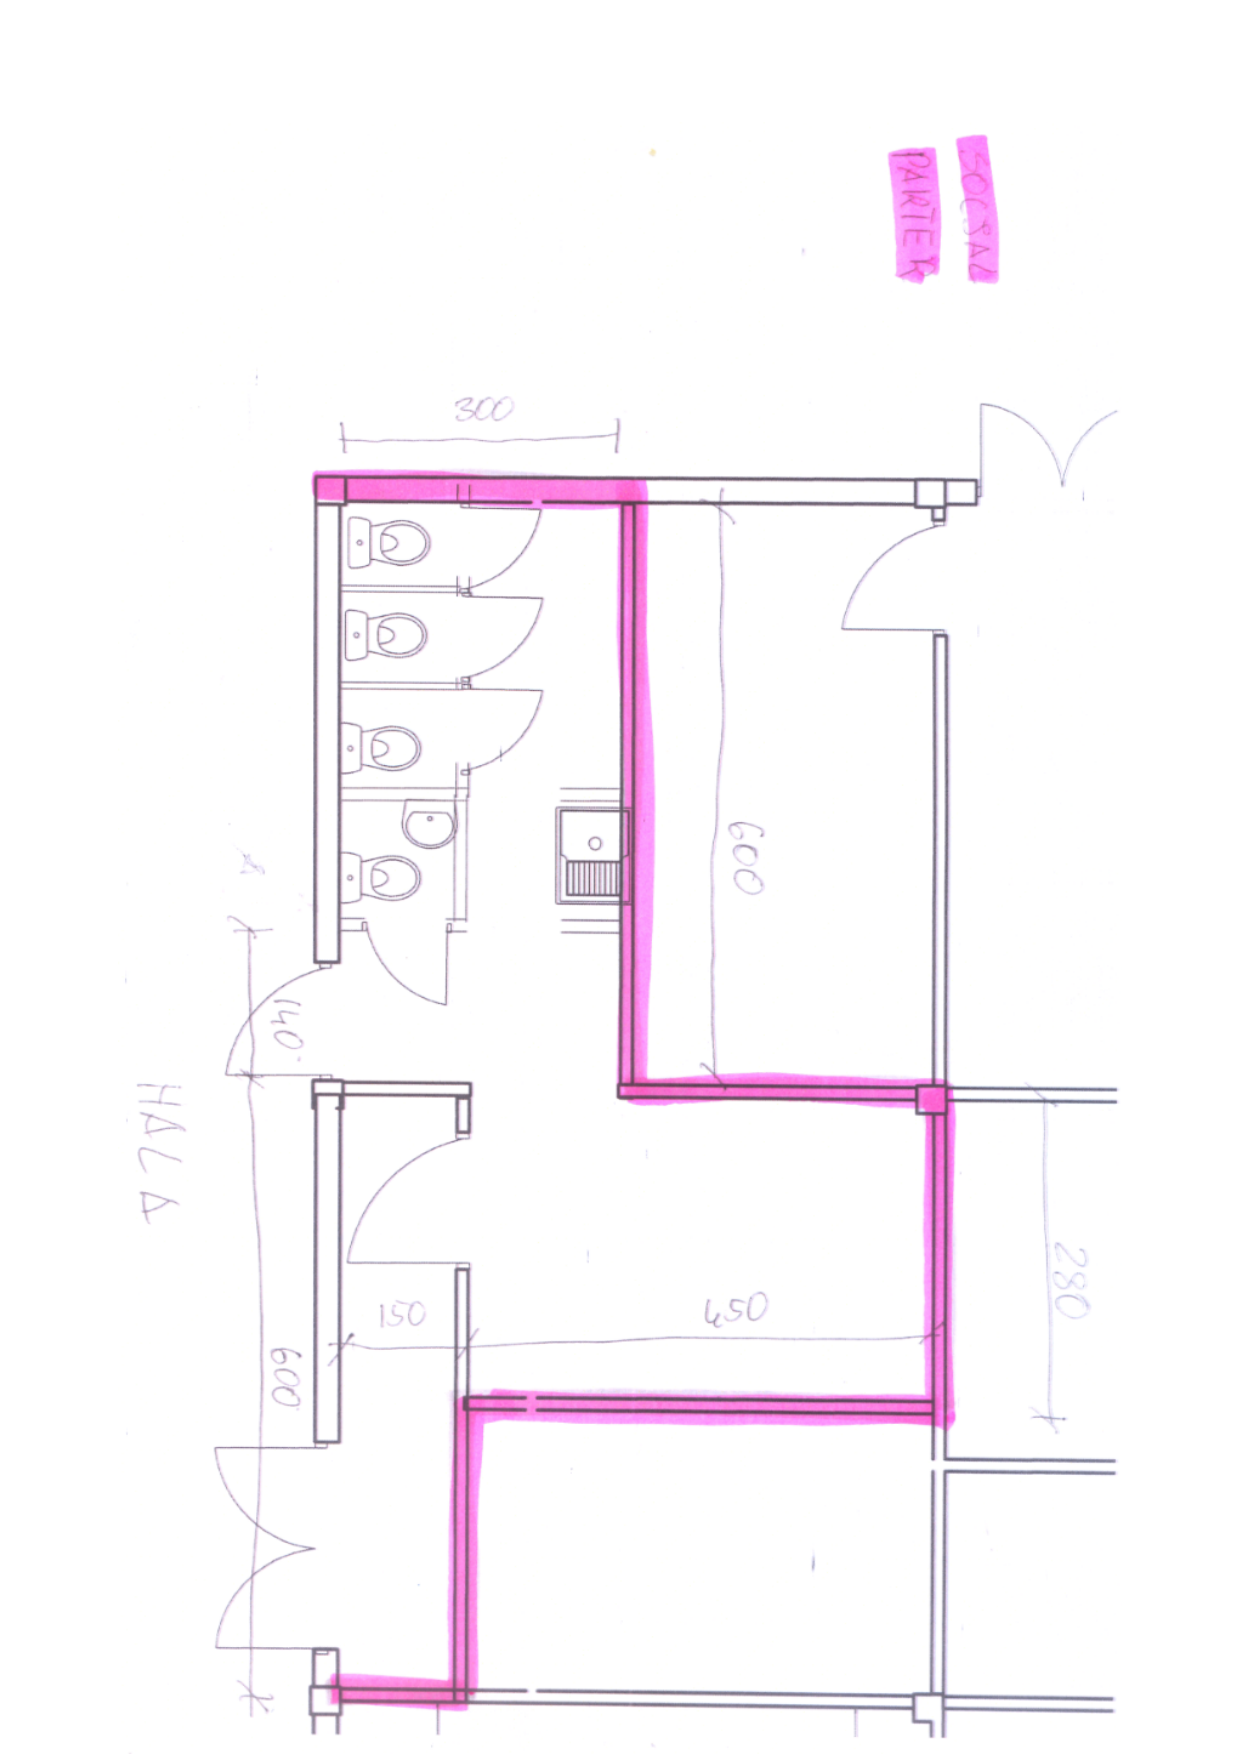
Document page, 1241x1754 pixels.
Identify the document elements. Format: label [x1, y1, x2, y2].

picture [118, 122, 1123, 1754]
